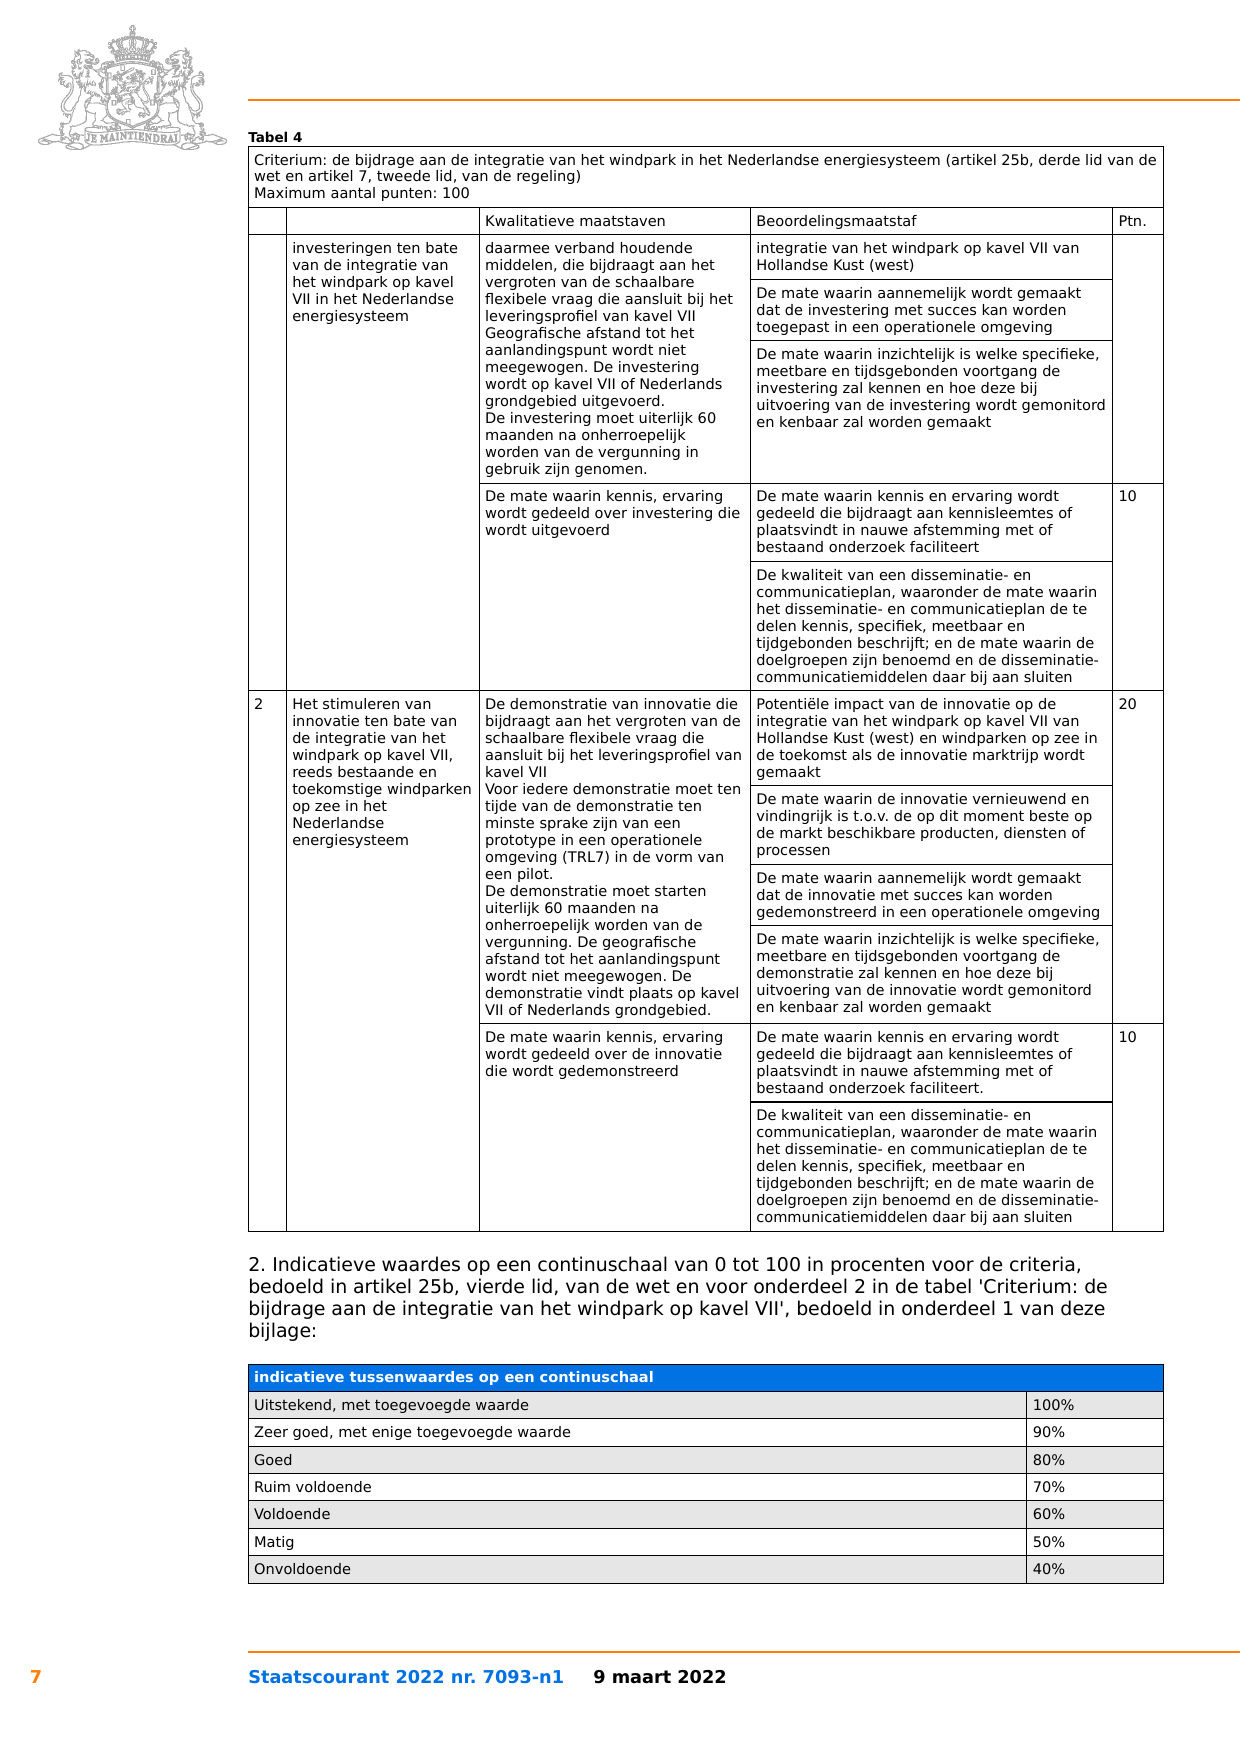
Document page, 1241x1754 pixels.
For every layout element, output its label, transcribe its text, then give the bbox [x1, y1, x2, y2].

table_cell 50% [1027, 1529, 1163, 1555]
picture [38, 25, 227, 150]
table_cell Zeer goed, met enige toegevoegde waarde [249, 1419, 1026, 1446]
table_cell De mate waarin kennis, ervaring wordt gedeeld over investering die wordt uitgevoerd [480, 484, 750, 690]
table_cell [249, 208, 286, 234]
table_cell Potentiële impact van de innovatie op de integratie van het windpark op kavel VII van Hollandse Kust (west) en windparken op zee in de toekomst als de innovatie marktrijp wordt gemaakt [751, 691, 1112, 785]
table_cell Het stimuleren van innovatie ten bate van de integratie van het windpark op kavel VII, reeds bestaande en toekomstige windparken op zee in het Nederlandse energiesysteem [287, 691, 479, 1231]
table_cell De mate waarin aannemelijk wordt gemaakt dat de innovatie met succes kan worden gedemonstreerd in een operationele omgeving [751, 865, 1112, 925]
table_cell [1113, 235, 1163, 482]
table_cell De mate waarin aannemelijk wordt gemaakt dat de investering met succes kan worden toegepast in een operationele omgeving [751, 280, 1112, 340]
table_cell De mate waarin kennis en ervaring wordt gedeeld die bijdraagt aan kennisleemtes of plaatsvindt in nauwe afstemming met of bestaand onderzoek faciliteert [751, 484, 1112, 561]
table_cell [287, 208, 479, 234]
table_cell De mate waarin de innovatie vernieuwend en vindingrijk is t.o.v. de op dit moment beste op de markt beschikbare producten, diensten of processen [751, 786, 1112, 864]
table_cell De mate waarin inzichtelijk is welke specifieke, meetbare en tijdsgebonden voortgang de demonstratie zal kennen en hoe deze bij uitvoering van de innovatie wordt gemonitord en kenbaar zal worden gemaakt [751, 926, 1112, 1023]
table_cell 20 [1113, 691, 1163, 1023]
table_cell Uitstekend, met toegevoegde waarde [249, 1392, 1026, 1418]
table_cell 10 [1113, 484, 1163, 690]
table_cell Onvoldoende [249, 1556, 1026, 1583]
table_cell 2 [249, 691, 286, 1231]
table_cell 10 [1113, 1024, 1163, 1231]
table_cell 60% [1027, 1501, 1163, 1528]
table_header Tabel 4 [248, 130, 1163, 146]
table_cell Beoordelingsmaatstaf [751, 208, 1112, 234]
table_cell Ptn. [1113, 208, 1163, 234]
table_cell Goed [249, 1447, 1026, 1473]
table_cell 40% [1027, 1556, 1163, 1583]
table_cell [249, 235, 286, 690]
table_cell 70% [1027, 1474, 1163, 1500]
table_header indicatieve tussenwaardes op een continuschaal [249, 1365, 1163, 1391]
table_cell 90% [1027, 1419, 1163, 1446]
table_cell De kwaliteit van een disseminatie- en communicatieplan, waaronder de mate waarin het disseminatie- en communicatieplan de te delen kennis, specifiek, meetbaar en tijdgebonden beschrijft; en de mate waarin de doelgroepen zijn benoemd en de disseminatie- communicatiemiddelen daar bij aan sluiten [751, 562, 1112, 690]
table_cell De mate waarin kennis, ervaring wordt gedeeld over de innovatie die wordt gedemonstreerd [480, 1024, 750, 1231]
table_cell De demonstratie van innovatie die bijdraagt aan het vergroten van de schaalbare flexibele vraag die aansluit bij het leveringsprofiel van kavel VII Voor iedere demonstratie moet ten tijde van de demonstratie ten minste sprake zijn van een prototype in een operationele omgeving (TRL7) in de vorm van een pilot. De demonstratie moet starten uiterlijk 60 maanden na onherroepelijk worden van de vergunning. De geografische afstand tot het aanlandingspunt wordt niet meegewogen. De demonstratie vindt plaats op kavel VII of Nederlands grondgebied. [480, 691, 750, 1023]
table_cell De mate waarin kennis en ervaring wordt gedeeld die bijdraagt aan kennisleemtes of plaatsvindt in nauwe afstemming met of bestaand onderzoek faciliteert. [751, 1024, 1112, 1101]
table_cell investeringen ten bate van de integratie van het windpark op kavel VII in het Nederlandse energiesysteem [287, 235, 479, 690]
table_cell integratie van het windpark op kavel VII van Hollandse Kust (west) [751, 235, 1112, 279]
table_cell Criterium: de bijdrage aan de integratie van het windpark in het Nederlandse energiesysteem (artikel 25b, derde lid van de wet en artikel 7, tweede lid, van de regeling) Maximum aantal punten: 100 [249, 147, 1163, 207]
table_cell 100% [1027, 1392, 1163, 1418]
table_cell Kwalitatieve maatstaven [480, 208, 750, 234]
table_cell Voldoende [249, 1501, 1026, 1528]
table_cell Matig [249, 1529, 1026, 1555]
table_cell De mate waarin inzichtelijk is welke specifieke, meetbare en tijdsgebonden voortgang de investering zal kennen en hoe deze bij uitvoering van de investering wordt gemonitord en kenbaar zal worden gemaakt [751, 341, 1112, 482]
text 2. Indicatieve waardes op een continuschaal van 0 tot 100 in procenten voor de criteria, bedoeld in artikel 25b, vierde lid, van de wet en voor onderdeel 2 in de tabel 'Criterium: de bijdrage aan de integratie van het windpark op kavel VII', bedoeld in onderdeel 1 van deze bijlage: [248, 1254, 1163, 1342]
table_cell 80% [1027, 1447, 1163, 1473]
table_cell Ruim voldoende [249, 1474, 1026, 1500]
table_cell daarmee verband houdende middelen, die bijdraagt aan het vergroten van de schaalbare flexibele vraag die aansluit bij het leveringsprofiel van kavel VII Geografische afstand tot het aanlandingspunt wordt niet meegewogen. De investering wordt op kavel VII of Nederlands grondgebied uitgevoerd. De investering moet uiterlijk 60 maanden na onherroepelijk worden van de vergunning in gebruik zijn genomen. [480, 235, 750, 482]
table_cell De kwaliteit van een disseminatie- en communicatieplan, waaronder de mate waarin het disseminatie- en communicatieplan de te delen kennis, specifiek, meetbaar en tijdgebonden beschrijft; en de mate waarin de doelgroepen zijn benoemd en de disseminatie- communicatiemiddelen daar bij aan sluiten [751, 1103, 1112, 1231]
